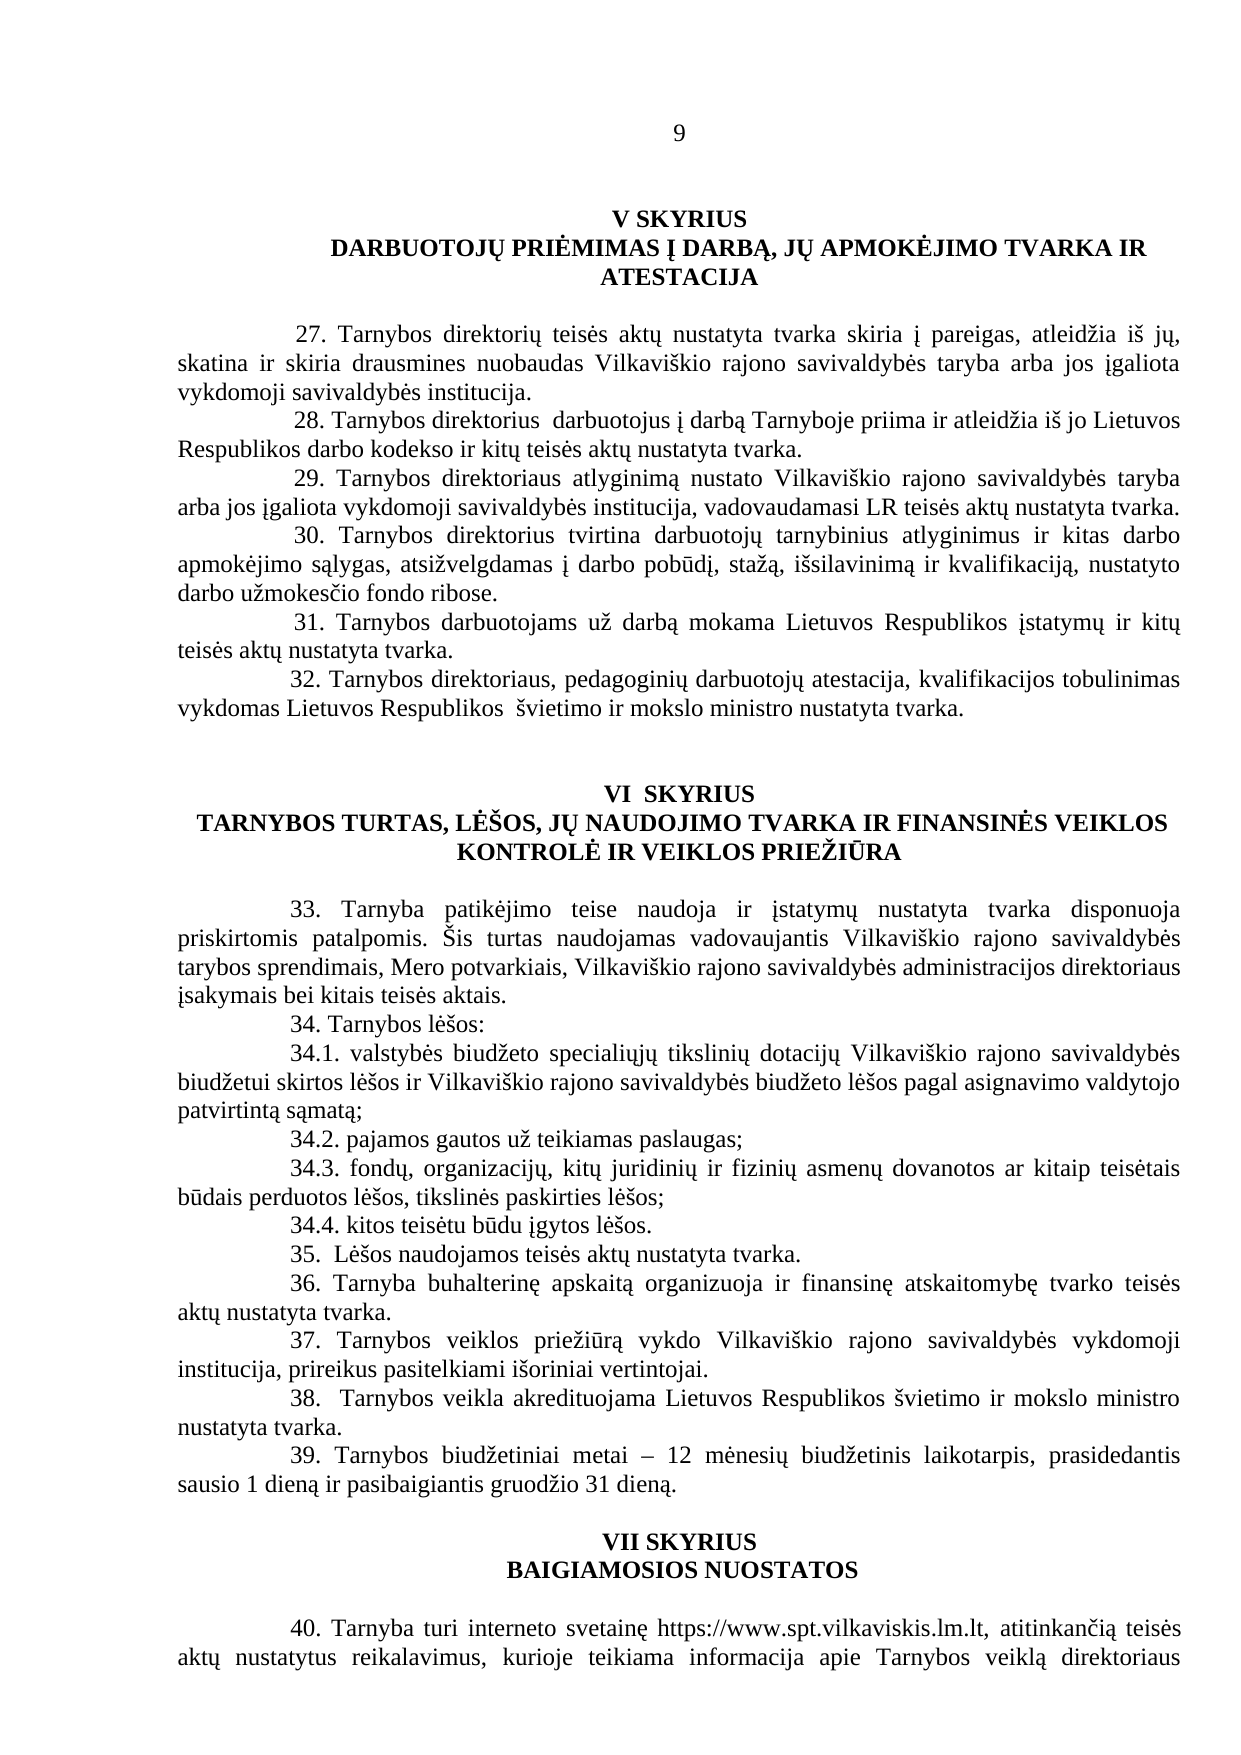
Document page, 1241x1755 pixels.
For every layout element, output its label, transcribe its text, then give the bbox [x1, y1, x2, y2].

text 27. Tarnybos direktorių teisės aktų nustatyta tvarka skiria į pareigas, atleidžia iš jų, skatina ir skiria drausmines nuobaudas Vilkaviškio rajono savivaldybės taryba arba jos įgaliota vykdomoji savivaldybės institucija. [177, 319, 1181, 406]
text VII SKYRIUS [177, 1527, 1181, 1556]
text 29. Tarnybos direktoriaus atlyginimą nustato Vilkaviškio rajono savivaldybės taryba arba jos įgaliota vykdomoji savivaldybės institucija, vadovaudamasi LR teisės aktų nustatyta tvarka. [177, 463, 1181, 521]
text DARBUOTOJŲ PRIĖMIMAS Į DARBĄ, JŲ APMOKĖJIMO TVARKA IR ATESTACIJA [177, 233, 1181, 291]
text 32. Tarnybos direktoriaus, pedagoginių darbuotojų atestacija, kvalifikacijos tobulinimas vykdomas Lietuvos Respublikos švietimo ir mokslo ministro nustatyta tvarka. [177, 664, 1181, 722]
text 36. Tarnyba buhalterinę apskaitą organizuoja ir finansinę atskaitomybę tvarko teisės aktų nustatyta tvarka. [177, 1268, 1181, 1326]
text 30. Tarnybos direktorius tvirtina darbuotojų tarnybinius atlyginimus ir kitas darbo apmokėjimo sąlygas, atsižvelgdamas į darbo pobūdį, stažą, išsilavinimą ir kvalifikaciją, nustatyto darbo užmokesčio fondo ribose. [177, 521, 1181, 607]
text 37. Tarnybos veiklos priežiūrą vykdo Vilkaviškio rajono savivaldybės vykdomoji institucija, prireikus pasitelkiami išoriniai vertintojai. [177, 1326, 1181, 1383]
text 40. Tarnyba turi interneto svetainę https://www.spt.vilkaviskis.lm.lt, atitinkančią teisės aktų nustatytus reikalavimus, kurioje teikiama informacija apie Tarnybos veiklą direktoriaus [177, 1613, 1181, 1671]
text TARNYBOS TURTAS, LĖŠOS, JŲ NAUDOJIMO TVARKA IR FINANSINĖS VEIKLOS KONTROLĖ IR VEIKLOS PRIEŽIŪRA [177, 808, 1181, 866]
text 31. Tarnybos darbuotojams už darbą mokama Lietuvos Respublikos įstatymų ir kitų teisės aktų nustatyta tvarka. [177, 607, 1181, 664]
text V SKYRIUS [177, 204, 1181, 233]
text 28. Tarnybos direktorius darbuotojus į darbą Tarnyboje priima ir atleidžia iš jo Lietuvos Respublikos darbo kodekso ir kitų teisės aktų nustatyta tvarka. [177, 406, 1181, 463]
text 34.4. kitos teisėtu būdu įgytos lėšos. [177, 1211, 1181, 1239]
text 34.2. pajamos gautos už teikiamas paslaugas; [177, 1124, 1181, 1153]
text 38. Tarnybos veikla akredituojama Lietuvos Respublikos švietimo ir mokslo ministro nustatyta tvarka. [177, 1383, 1181, 1441]
text 34. Tarnybos lėšos: [177, 1009, 1181, 1038]
text BAIGIAMOSIOS NUOSTATOS [177, 1556, 1181, 1584]
text 33. Tarnyba patikėjimo teise naudoja ir įstatymų nustatyta tvarka disponuoja priskirtomis patalpomis. Šis turtas naudojamas vadovaujantis Vilkaviškio rajono savivaldybės tarybos sprendimais, Mero potvarkiais, Vilkaviškio rajono savivaldybės administracijos direktoriaus įsakymais bei kitais teisės aktais. [177, 894, 1181, 1009]
text 34.3. fondų, organizacijų, kitų juridinių ir fizinių asmenų dovanotos ar kitaip teisėtais būdais perduotos lėšos, tikslinės paskirties lėšos; [177, 1153, 1181, 1211]
text 34.1. valstybės biudžeto specialiųjų tikslinių dotacijų Vilkaviškio rajono savivaldybės biudžetui skirtos lėšos ir Vilkaviškio rajono savivaldybės biudžeto lėšos pagal asignavimo valdytojo patvirtintą sąmatą; [177, 1038, 1181, 1124]
text 35. Lėšos naudojamos teisės aktų nustatyta tvarka. [177, 1239, 1181, 1268]
text 39. Tarnybos biudžetiniai metai – 12 mėnesių biudžetinis laikotarpis, prasidedantis sausio 1 dieną ir pasibaigiantis gruodžio 31 dieną. [177, 1441, 1181, 1498]
text VI SKYRIUS [177, 779, 1181, 808]
